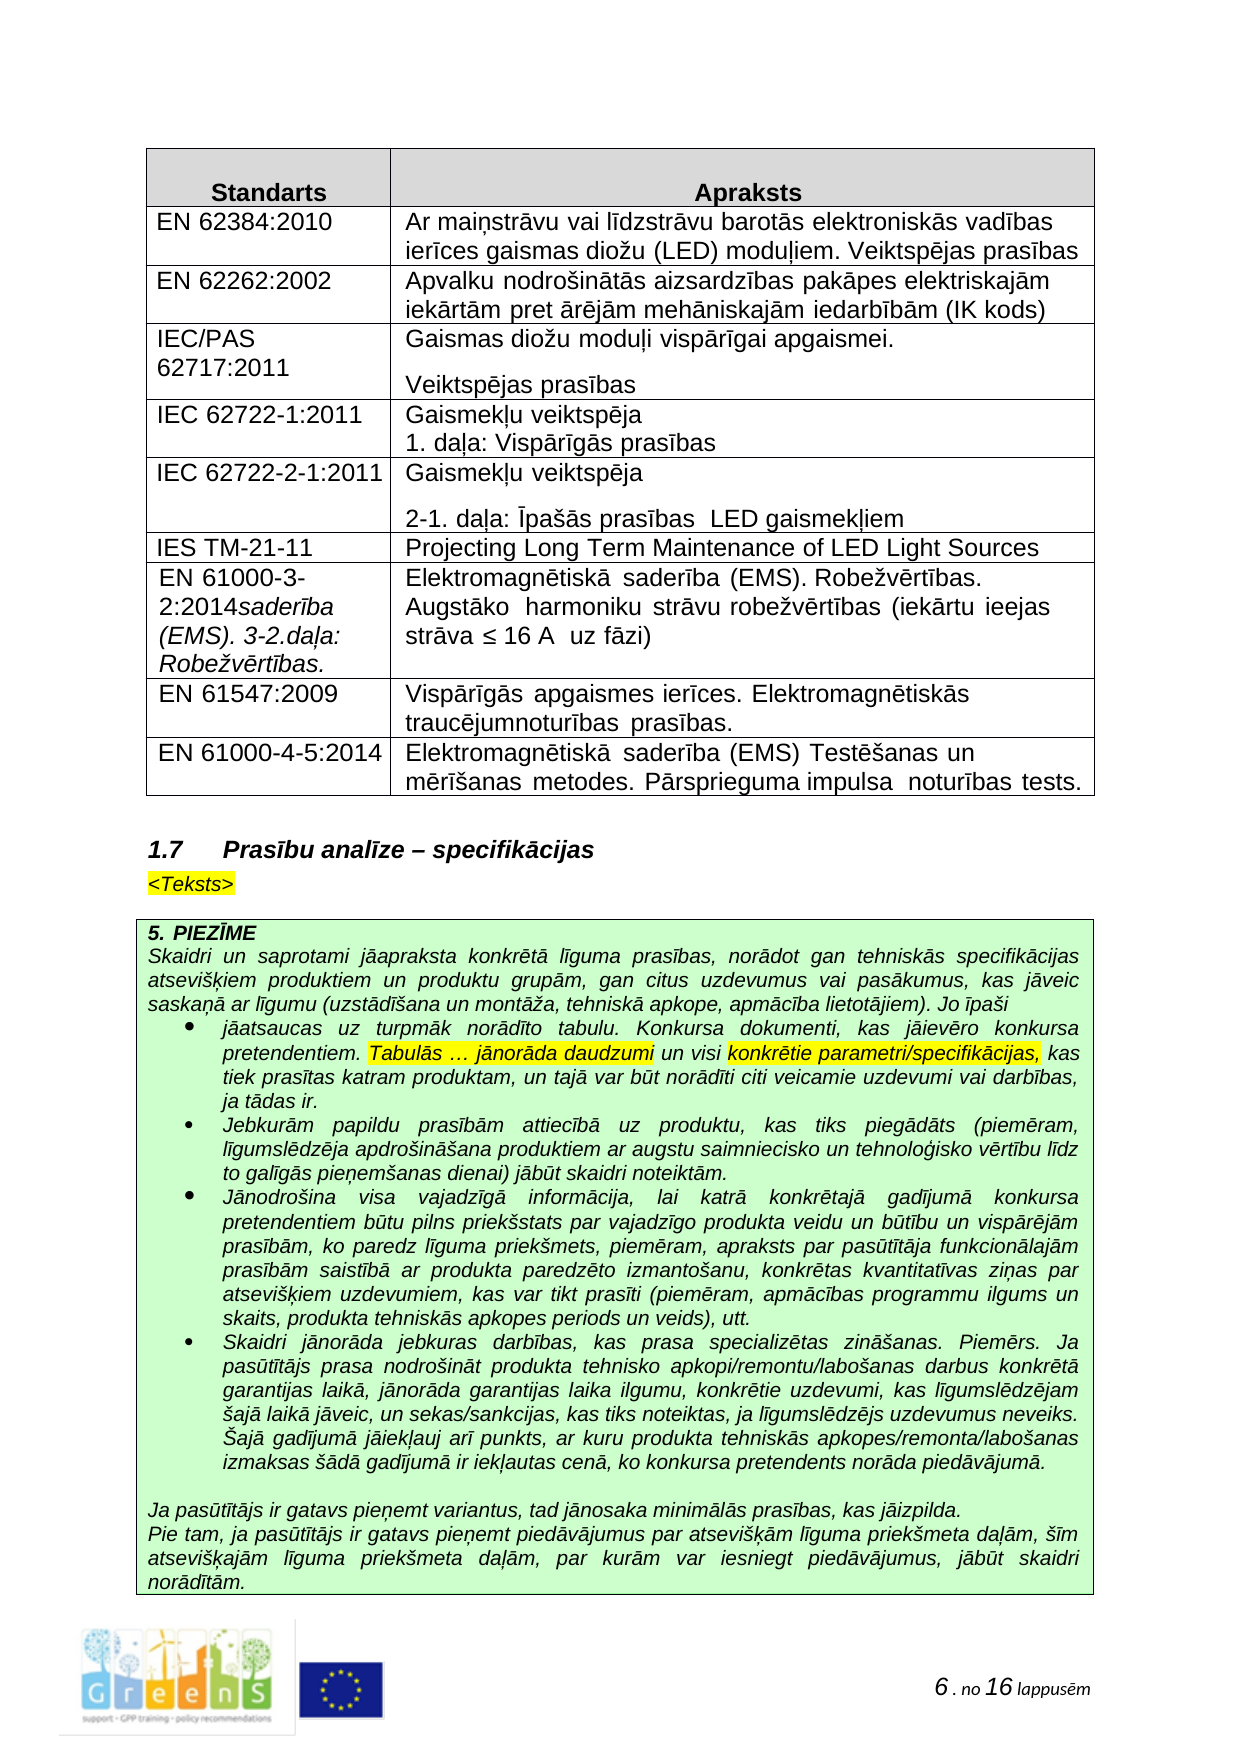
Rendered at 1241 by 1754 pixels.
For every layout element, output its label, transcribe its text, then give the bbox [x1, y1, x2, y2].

text <Teksts> [148, 871, 1092, 895]
picture [298, 1661, 386, 1721]
table_cell EN 62384:2010 [147, 207, 390, 265]
table_cell IEC 62722-2-1:2011 [147, 458, 390, 532]
table_cell Gaismekļu veiktspēja 2-1. daļa: Īpašās prasības LED gaismekļiem [391, 458, 1094, 532]
table_cell IEC/PAS 62717:2011 [147, 324, 390, 398]
table_cell Vispārīgās apgaismes ierīces. Elektromagnētiskās traucējumnoturības prasības. [391, 679, 1094, 737]
table_cell Gaismas diožu moduļi vispārīgai apgaismei. Veiktspējas prasības [391, 324, 1094, 398]
table_cell Elektromagnētiskā saderība (EMS). Robežvērtības. Augstāko harmoniku strāvu robežvērtības (iekārtu ieejas strāva ≤ 16 A uz fāzi) [391, 563, 1094, 678]
subtitle Prasību analīze – specifikācijas [148, 835, 1092, 864]
table_header 5. PIEZĪME Skaidri un saprotami jāapraksta konkrētā līguma prasības, norādot gan tehniskās specifikācijas atsevišķiem produktiem un produktu grupām, gan citus uzdevumus vai pasākumus, kas jāveic saskaņā ar līgumu (uzstādīšana un montāža, tehniskā apkope, apmācība lietotājiem). Jo īpaši jāatsaucas uz turpmāk norādīto tabulu. Konkursa dokumenti, kas jāievēro konkursa pretendentiem. Tabulās … jānorāda daudzumi un visi konkrētie parametri/specifikācijas, kas tiek prasītas katram produktam, un tajā var būt norādīti citi veicamie uzdevumi vai darbības, ja tādas ir. Jebkurām papildu prasībām attiecībā uz produktu, kas tiks piegādāts (piemēram, līgumslēdzēja apdrošināšana produktiem ar augstu saimniecisko un tehnoloģisko vērtību līdz to galīgās pieņemšanas dienai) jābūt skaidri noteiktām. Jānodrošina visa vajadzīgā informācija, lai katrā konkrētajā gadījumā konkursa pretendentiem būtu pilns priekšstats par vajadzīgo produkta veidu un būtību un vispārējām prasībām, ko paredz līguma priekšmets, piemēram, apraksts par pasūtītāja funkcionālajām prasībām saistībā ar produkta paredzēto izmantošanu, konkrētas kvantitatīvas ziņas par atsevišķiem uzdevumiem, kas var tikt prasīti (piemēram, apmācības programmu ilgums un skaits, produkta tehniskās apkopes periods un veids), utt. Skaidri jānorāda jebkuras darbības, kas prasa specializētas zināšanas. Piemērs. Ja pasūtītājs prasa nodrošināt produkta tehnisko apkopi/remontu/labošanas darbus konkrētā garantijas laikā, jānorāda garantijas laika ilgumu, konkrētie uzdevumi, kas līgumslēdzējam šajā laikā jāveic, un sekas/sankcijas, kas tiks noteiktas, ja līgumslēdzējs uzdevumus neveiks. Šajā gadījumā jāiekļauj arī punkts, ar kuru produkta tehniskās apkopes/remonta/labošanas izmaksas šādā gadījumā ir iekļautas cenā, ko konkursa pretendents norāda piedāvājumā. Ja pasūtītājs ir gatavs pieņemt variantus, tad jānosaka minimālās prasības, kas jāizpilda. Pie tam, ja pasūtītājs ir gatavs pieņemt piedāvājumus par atsevišķām līguma priekšmeta daļām, šīm atsevišķajām līguma priekšmeta daļām, par kurām var iesniegt piedāvājumus, jābūt skaidri norādītām. [137, 920, 1093, 1593]
table_cell Elektromagnētiskā saderība (EMS) Testēšanas un mērīšanas metodes. Pārsprieguma impulsa noturības tests. [391, 738, 1094, 795]
table_cell EN 61000-4-5:2014 [147, 738, 390, 795]
table_cell Apvalku nodrošinātās aizsardzības pakāpes elektriskajām iekārtām pret ārējām mehāniskajām iedarbībām (IK kods) [391, 266, 1094, 323]
picture [58, 1619, 297, 1737]
table_cell Ar maiņstrāvu vai līdzstrāvu barotās elektroniskās vadības ierīces gaismas diožu (LED) moduļiem. Veiktspējas prasības [391, 207, 1094, 265]
table_cell Projecting Long Term Maintenance of LED Light Sources [391, 533, 1094, 562]
table_cell IES TM-21-11 [147, 533, 390, 562]
table_cell EN 61000-3-2:2014saderība (EMS). 3-2.daļa: Robežvērtības. [147, 563, 390, 678]
table_header Standarts [147, 149, 390, 206]
table_cell EN 62262:2002 [147, 266, 390, 323]
table_header Apraksts [391, 149, 1094, 206]
table_cell Gaismekļu veiktspēja 1. daļa: Vispārīgās prasības [391, 400, 1094, 457]
table_cell IEC 62722-1:2011 [147, 400, 390, 457]
table_cell EN 61547:2009 [147, 679, 390, 737]
